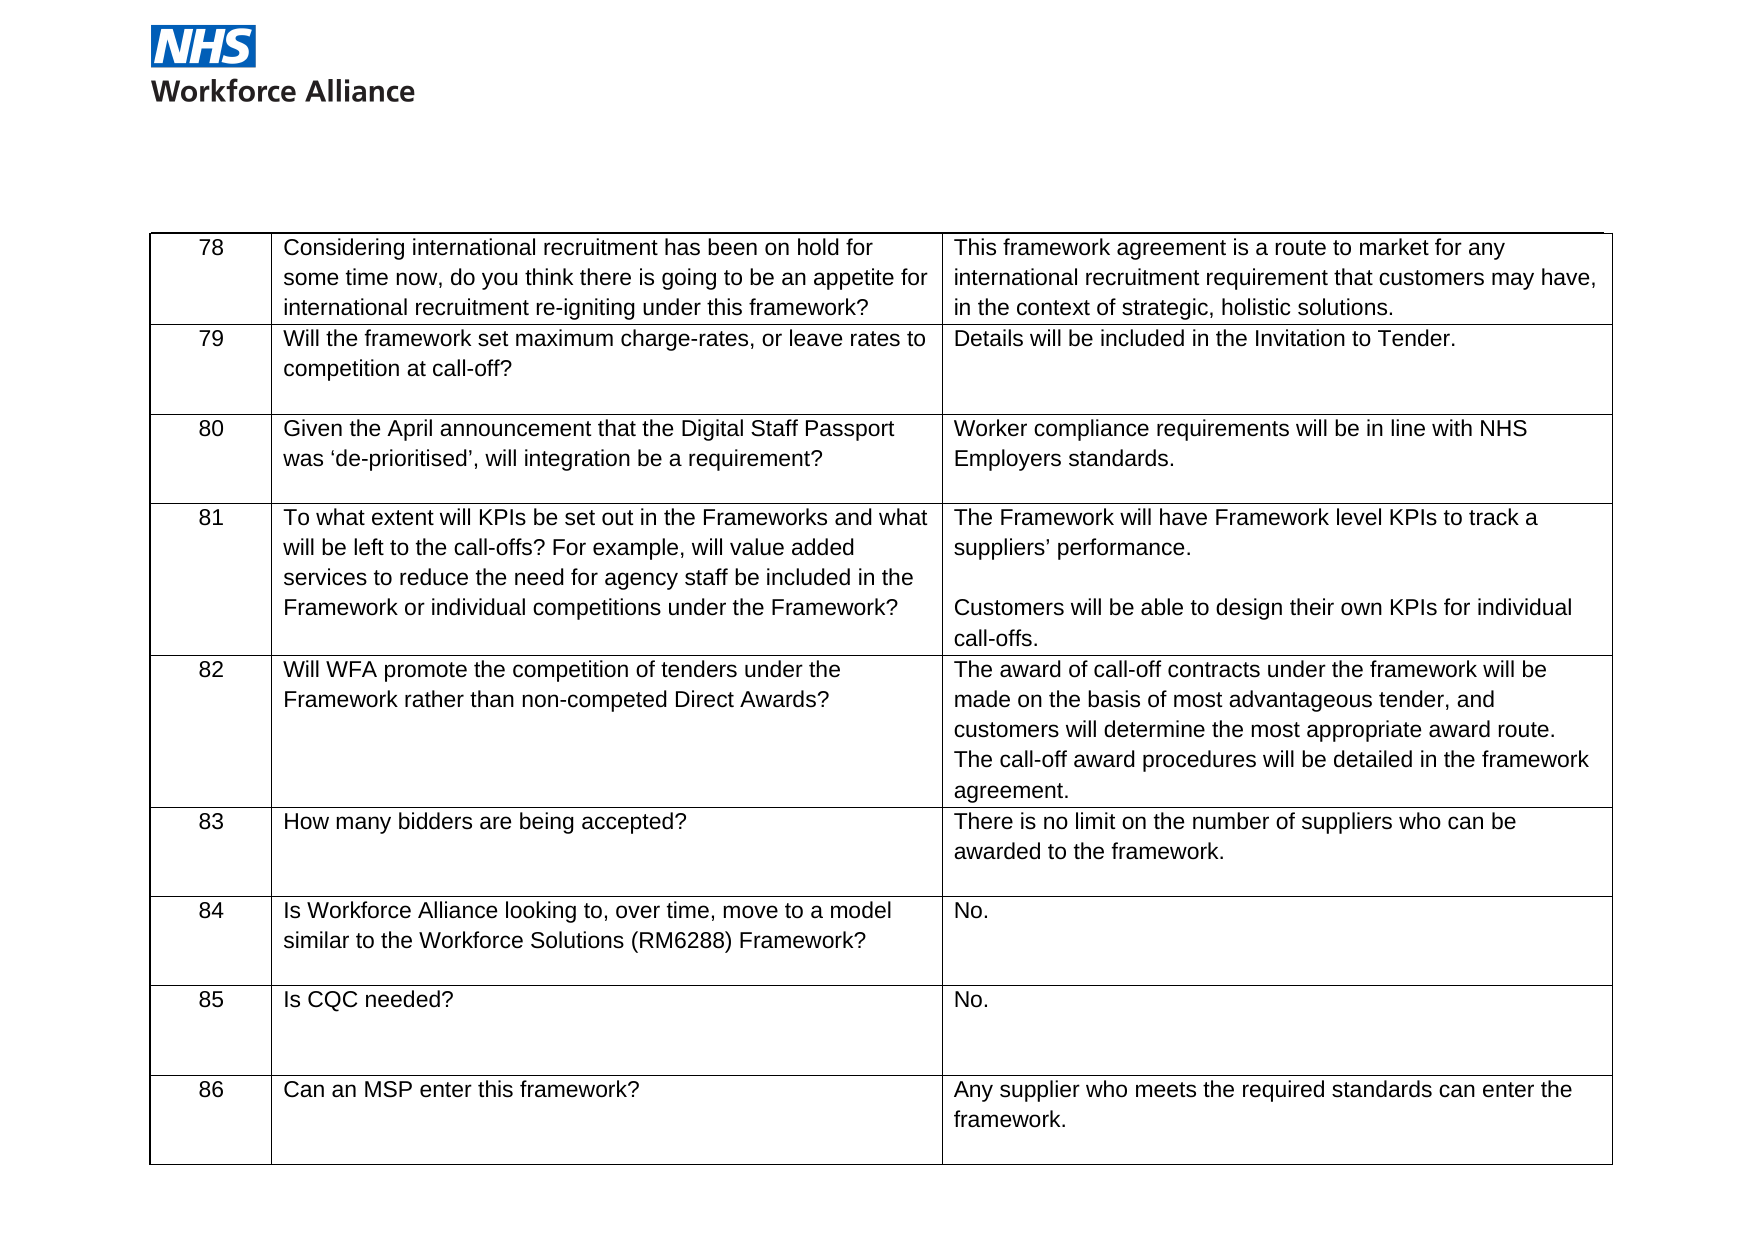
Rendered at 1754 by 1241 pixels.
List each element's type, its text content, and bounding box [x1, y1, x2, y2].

table_cell Will WFA promote the competition of tenders under the Framework rather than non-competed Direct Awards? [272, 656, 942, 807]
table_cell 82 [151, 656, 271, 807]
table_cell 81 [151, 504, 271, 655]
table_cell Can an MSP enter this framework? [272, 1076, 942, 1164]
table_cell 84 [151, 897, 271, 985]
table_cell Is Workforce Alliance looking to, over time, move to a model similar to the Workforce Solutions (RM6288) Framework? [272, 897, 942, 985]
table_cell Any supplier who meets the required standards can enter the framework. [943, 1076, 1612, 1164]
table_cell 79 [151, 325, 271, 413]
table_cell Given the April announcement that the Digital Staff Passport was ‘de-prioritised’, will integration be a requirement? [272, 415, 942, 503]
table_cell How many bidders are being accepted? [272, 808, 942, 896]
table_cell The award of call-off contracts under the framework will be made on the basis of most advantageous tender, and customers will determine the most appropriate award route. The call-off award procedures will be detailed in the framework agreement. [943, 656, 1612, 807]
table_cell 86 [151, 1076, 271, 1164]
table_cell Worker compliance requirements will be in line with NHS Employers standards. [943, 415, 1612, 503]
table_cell No. [943, 897, 1612, 985]
table_cell Will the framework set maximum charge-rates, or leave rates to competition at call-off? [272, 325, 942, 413]
table_cell To what extent will KPIs be set out in the Frameworks and what will be left to the call-offs? For example, will value added services to reduce the need for agency staff be included in the Framework or individual competitions under the Framework? [272, 504, 942, 655]
table_cell This framework agreement is a route to market for any international recruitment requirement that customers may have, in the context of strategic, holistic solutions. [943, 234, 1612, 324]
table_cell The Framework will have Framework level KPIs to track a suppliers’ performance. Customers will be able to design their own KPIs for individual call-offs. [943, 504, 1612, 655]
table_cell 83 [151, 808, 271, 896]
table_cell 85 [151, 986, 271, 1075]
table_cell Is CQC needed? [272, 986, 942, 1075]
table_cell No. [943, 986, 1612, 1075]
table_cell Considering international recruitment has been on hold for some time now, do you think there is going to be an appetite for international recruitment re-igniting under this framework? [272, 234, 942, 324]
table_cell There is no limit on the number of suppliers who can be awarded to the framework. [943, 808, 1612, 896]
table_cell 80 [151, 415, 271, 503]
table_cell Details will be included in the Invitation to Tender. [943, 325, 1612, 413]
table_cell 78 [151, 234, 271, 324]
